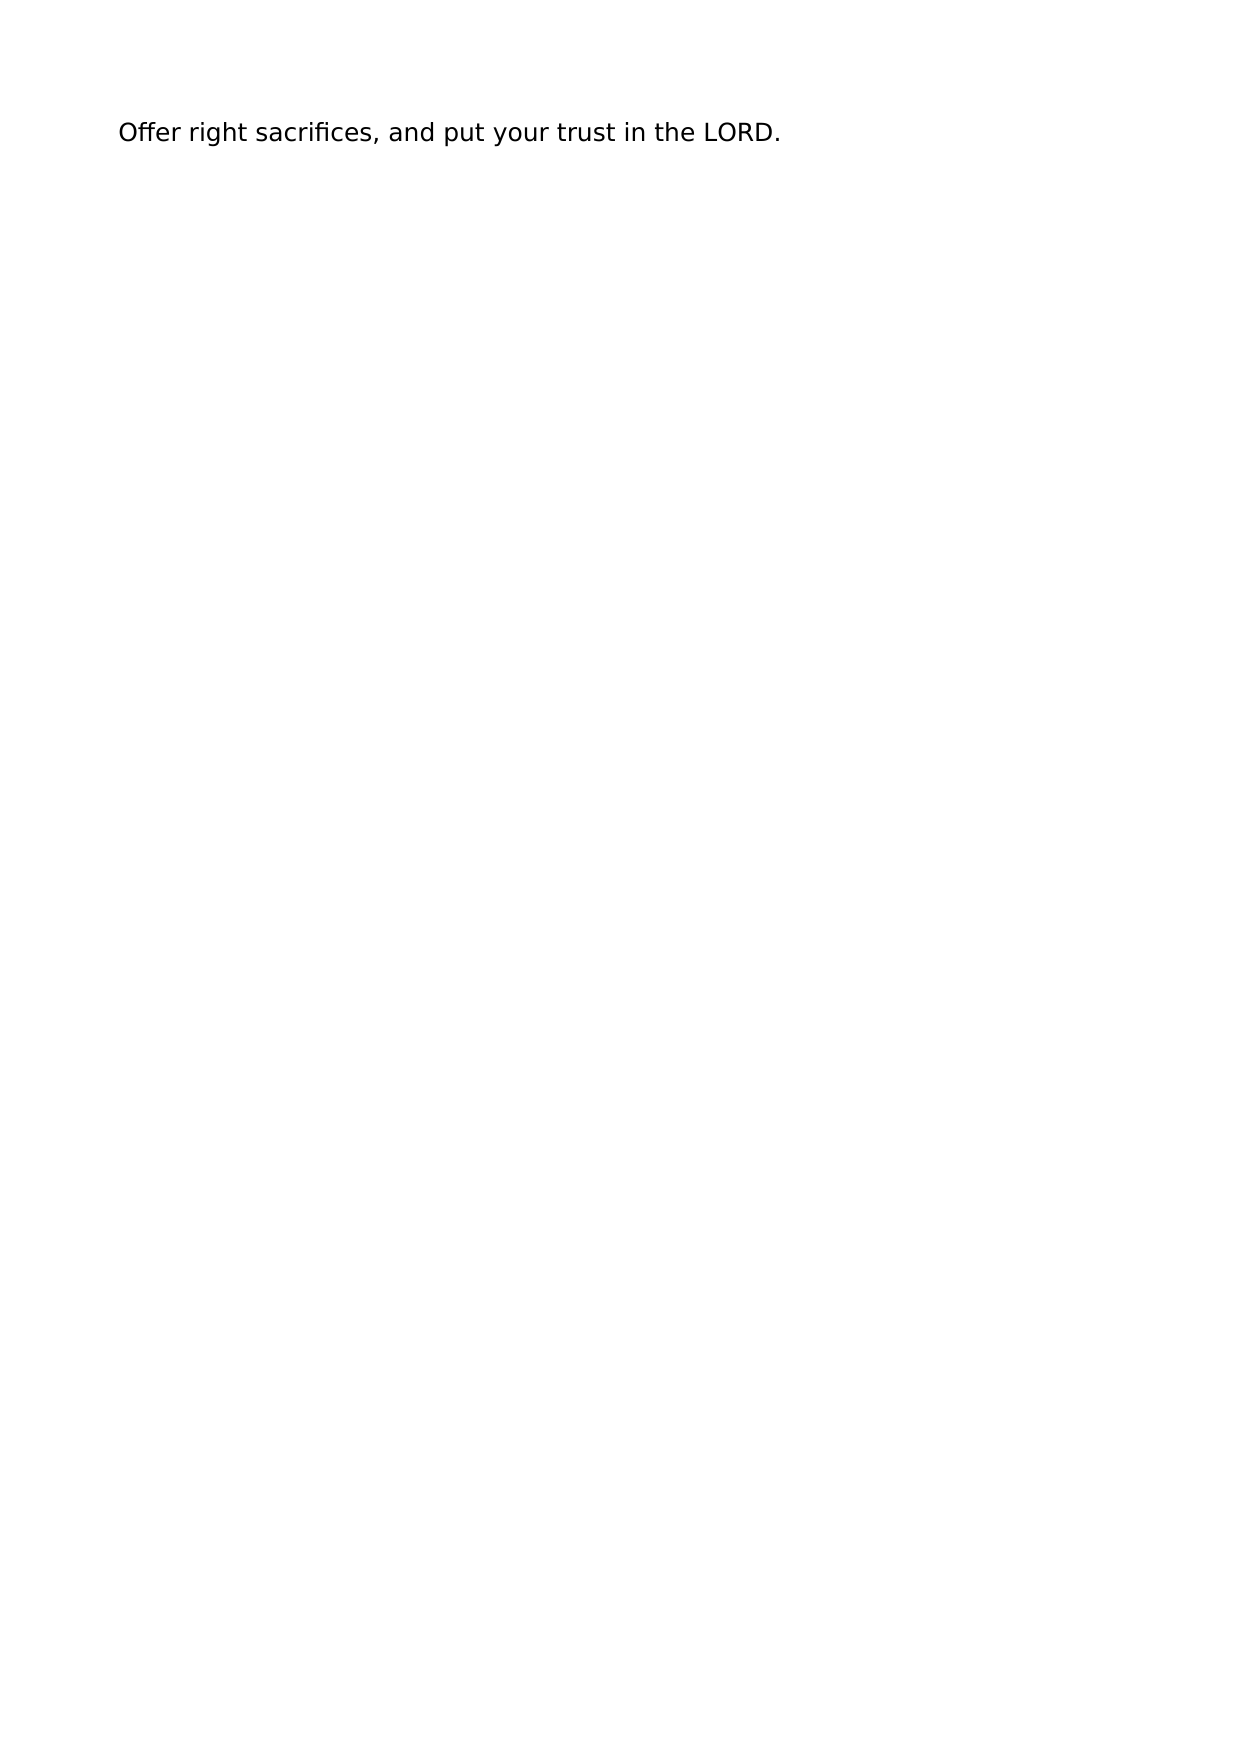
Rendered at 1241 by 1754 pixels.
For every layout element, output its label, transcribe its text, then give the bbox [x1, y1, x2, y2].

text Offer right sacrifices, and put your trust in the LORD. [118, 118, 1122, 147]
